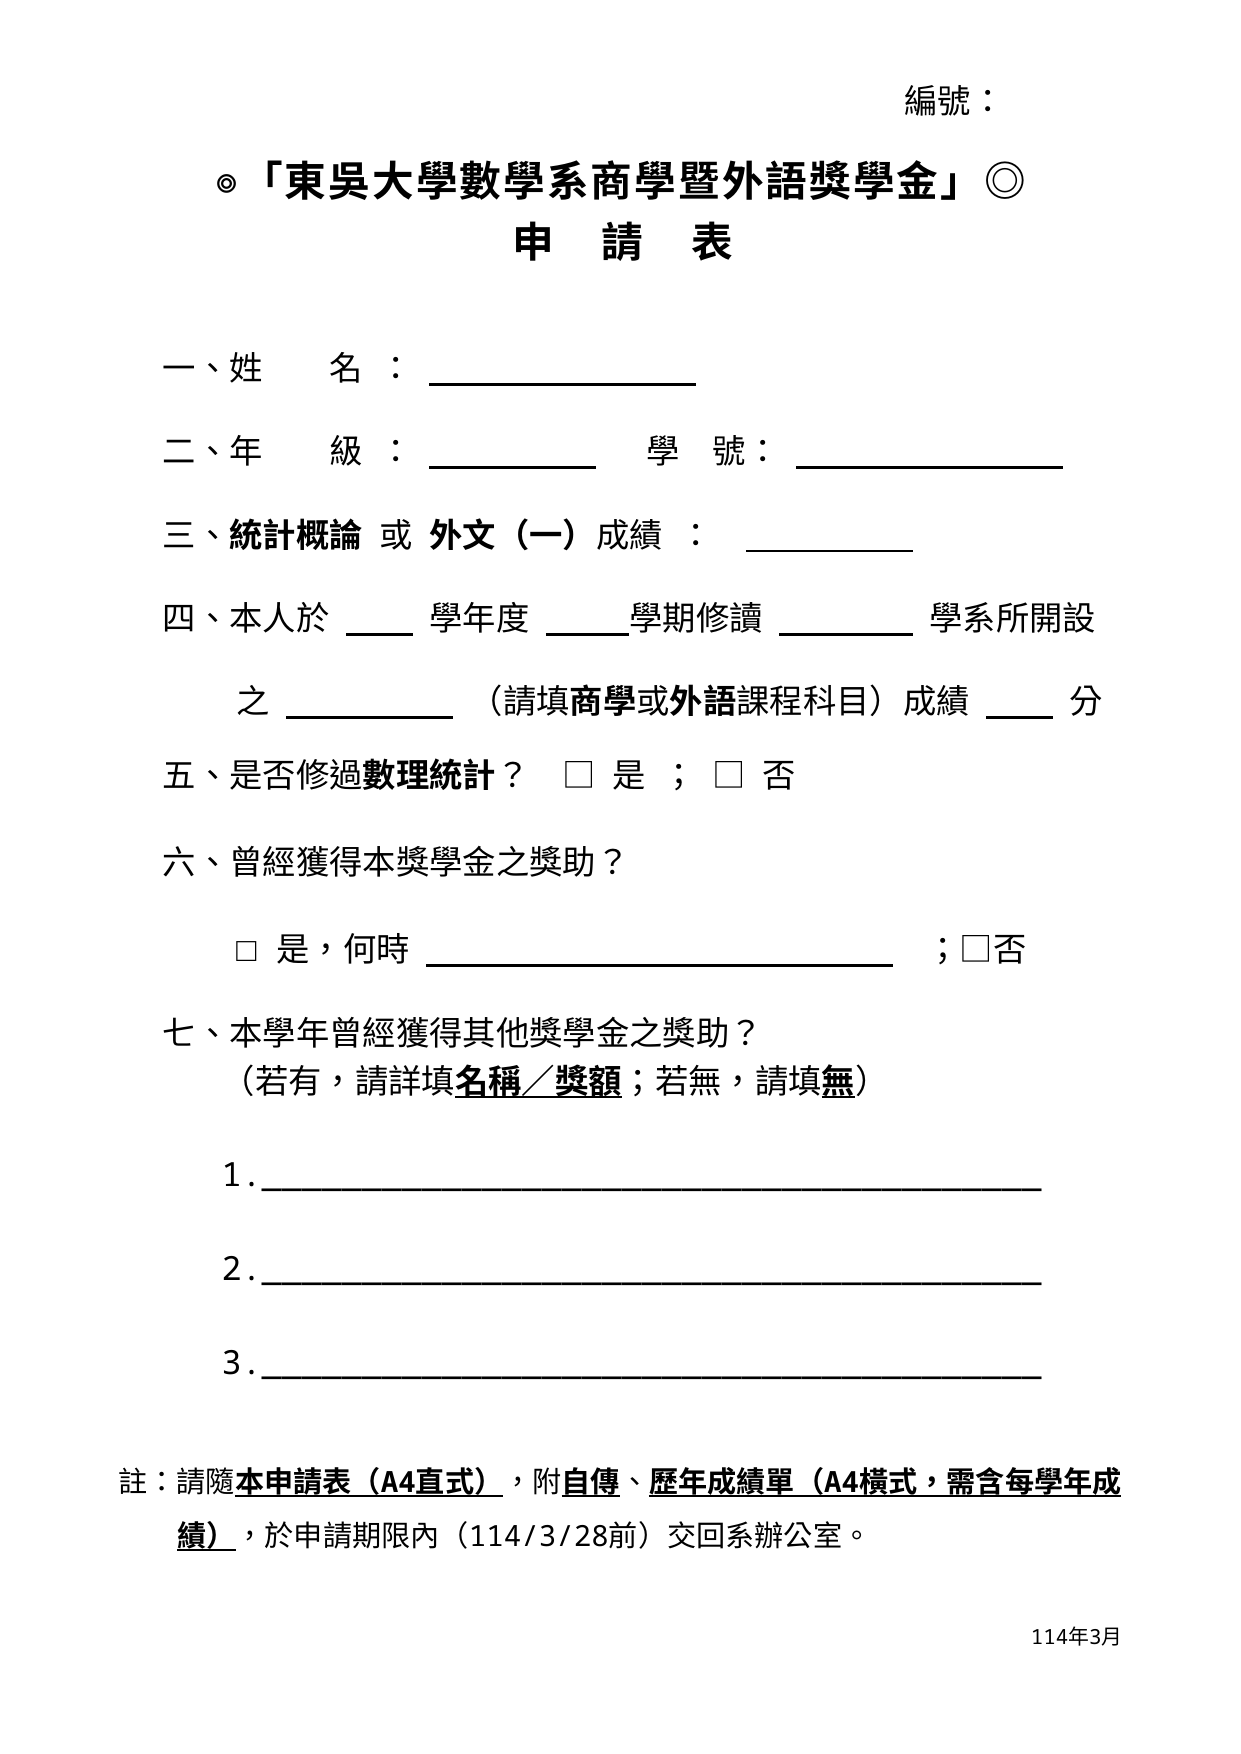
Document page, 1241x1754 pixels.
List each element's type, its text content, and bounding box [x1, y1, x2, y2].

text 五、是否修過數理統計？ □ 是 ； □ 否 [162, 734, 1122, 801]
text 3._______________________________________ [221, 1290, 1122, 1384]
text 七、本學年曾經獲得其他獎學金之獎助？ [162, 971, 1122, 1055]
text 2._______________________________________ [221, 1197, 1122, 1290]
text ◎「東吳大學數學系商學暨外語獎學金」◎ [118, 148, 1122, 209]
text 1._______________________________________ [221, 1103, 1122, 1197]
text 六、曾經獲得本獎學金之獎助？ [162, 821, 1122, 888]
text □ 是，何時 ；□否 [236, 898, 1122, 971]
text 二、年 級 ： 學 號： [162, 390, 1122, 473]
text （若有，請詳填名稱／獎額；若無，請填無） [221, 1055, 1122, 1103]
text 申 請 表 [118, 209, 1122, 269]
text 一、姓 名 ： [162, 307, 1122, 390]
text 三、統計概論 或 外文（一）成績 ： [162, 473, 1122, 557]
text 編號： [118, 75, 1004, 123]
text 四、本人於 學年度 學期修讀 學系所開設之 （請填商學或外語課程科目）成績 分 [162, 557, 1122, 723]
text 註：請隨本申請表（A4直式），附自傳、歷年成績單（A4橫式，需含每學年成績），於申請期限內（114/3/28前）交回系辦公室。 [118, 1447, 1122, 1555]
